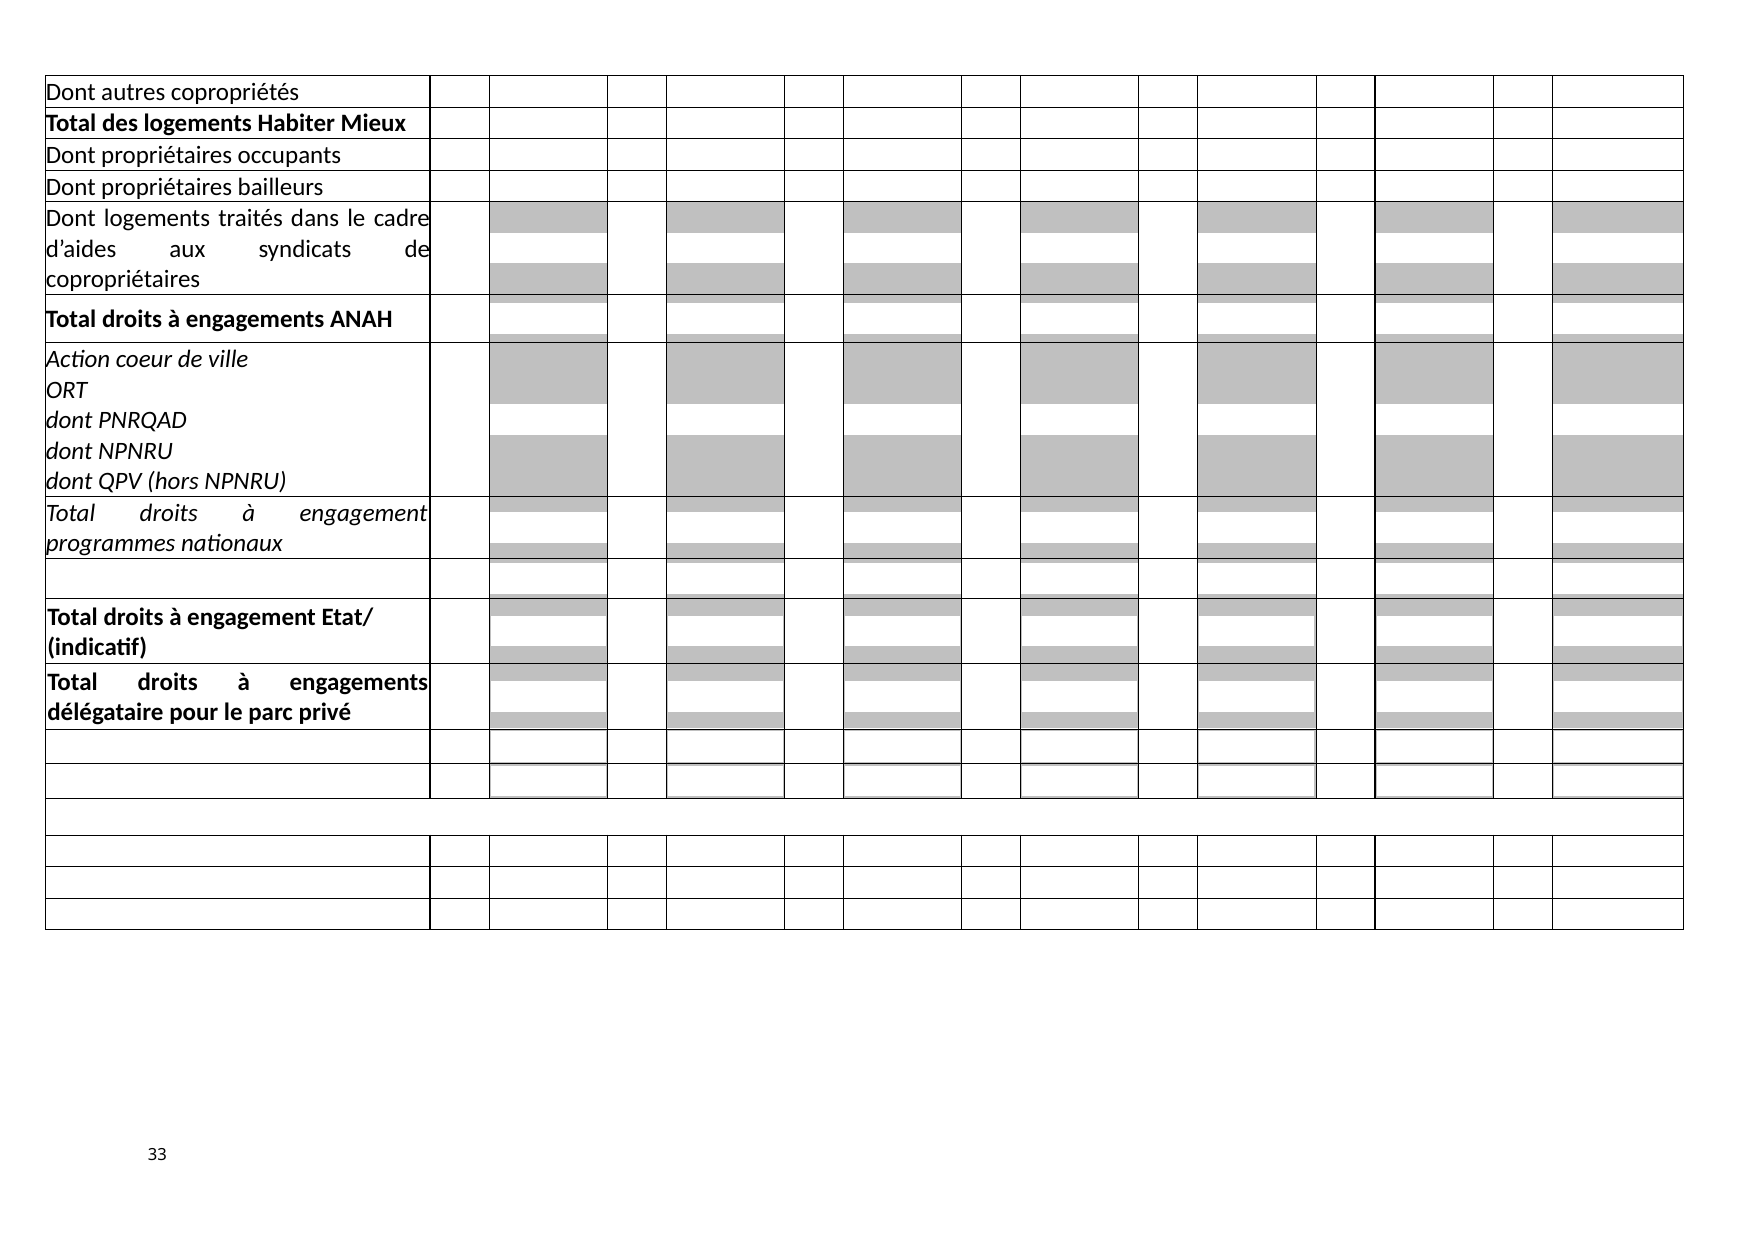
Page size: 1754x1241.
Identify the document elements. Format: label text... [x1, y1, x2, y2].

table_cell [962, 664, 1020, 728]
table_cell [608, 435, 666, 496]
table_cell [962, 202, 1020, 233]
table_cell [962, 295, 1020, 303]
table_cell [667, 435, 784, 496]
table_cell [1494, 343, 1552, 404]
table_cell [785, 594, 843, 598]
table_cell [490, 543, 607, 558]
table_cell [1376, 295, 1493, 303]
table_cell [844, 599, 961, 663]
table_cell [667, 334, 784, 342]
table_cell [1494, 599, 1552, 663]
table_cell [844, 334, 961, 342]
table_cell [1139, 263, 1197, 294]
table_cell [844, 497, 961, 512]
table_cell [490, 497, 607, 512]
table_cell [1494, 295, 1552, 303]
table_cell [1317, 594, 1374, 598]
table_cell [490, 559, 607, 563]
table_cell [608, 559, 666, 563]
table_cell [785, 435, 843, 496]
table_cell [431, 664, 489, 728]
table_cell [431, 543, 489, 558]
table_cell [1317, 497, 1374, 512]
table_cell [1317, 343, 1374, 404]
table_cell [1494, 202, 1552, 233]
table_cell [431, 599, 489, 663]
table_cell [1198, 202, 1316, 233]
table_cell Total droits à engagements ANAH [46, 334, 429, 342]
table_cell [431, 497, 489, 512]
table_cell [490, 599, 607, 663]
table_cell [1198, 295, 1316, 303]
table_cell [844, 435, 961, 496]
table_cell [962, 559, 1020, 563]
table_cell [1139, 543, 1197, 558]
table_cell [1553, 295, 1683, 303]
table_cell [1376, 263, 1493, 294]
table_cell [667, 594, 784, 598]
table_cell [608, 594, 666, 598]
table_cell [785, 334, 843, 342]
table_cell [490, 435, 607, 496]
table_cell [608, 543, 666, 558]
table_cell [844, 543, 961, 558]
table_cell [785, 543, 843, 558]
table_cell [1021, 559, 1138, 563]
table_cell [667, 295, 784, 303]
table_cell [1494, 594, 1552, 598]
table_cell [1376, 559, 1493, 563]
table_cell [1553, 202, 1683, 233]
table_cell [431, 435, 489, 496]
table_cell [1198, 263, 1316, 294]
table_cell [1317, 334, 1374, 342]
table_cell [490, 664, 607, 728]
table_cell [844, 202, 961, 233]
table_cell [1198, 343, 1316, 404]
table_cell [785, 664, 843, 728]
table_cell [490, 594, 607, 598]
table_cell [1198, 543, 1316, 558]
table_cell [431, 334, 489, 342]
table_cell [785, 263, 843, 294]
table_cell [1139, 594, 1197, 598]
table_cell [1553, 497, 1683, 512]
table_cell [962, 343, 1020, 404]
table_cell [1553, 334, 1683, 342]
table_cell [1317, 559, 1374, 563]
table_cell [1553, 594, 1683, 598]
table_cell [490, 343, 607, 404]
table_cell [46, 559, 429, 563]
table_cell [1021, 664, 1138, 728]
table_cell [608, 202, 666, 233]
table_cell [1139, 343, 1197, 404]
table_cell [1376, 202, 1493, 233]
table_cell [608, 497, 666, 512]
table_cell [1198, 599, 1316, 663]
table_cell [1021, 599, 1138, 663]
table_cell [1494, 334, 1552, 342]
table_cell [490, 202, 607, 233]
table_cell [1494, 435, 1552, 496]
table_cell [1198, 435, 1316, 496]
table_cell [1139, 334, 1197, 342]
table_cell [1376, 334, 1493, 342]
table_cell [1021, 435, 1138, 496]
table_cell [1494, 559, 1552, 563]
table_cell [1376, 543, 1493, 558]
table_cell [1139, 435, 1197, 496]
table_cell [1021, 497, 1138, 512]
table_cell [785, 295, 843, 303]
table_cell [1553, 559, 1683, 563]
table_cell [1376, 664, 1493, 728]
table_cell [667, 343, 784, 404]
table_cell [667, 664, 784, 728]
table_cell [962, 334, 1020, 342]
table_cell [785, 343, 843, 404]
table_cell [962, 543, 1020, 558]
table_cell [1376, 594, 1493, 598]
table_cell [844, 664, 961, 728]
table_cell [1021, 343, 1138, 404]
table_cell [844, 263, 961, 294]
table_cell [844, 295, 961, 303]
table_cell [431, 295, 489, 303]
table_cell [1198, 497, 1316, 512]
table_cell [1376, 599, 1493, 663]
table_cell [431, 594, 489, 598]
table_cell [1139, 664, 1197, 728]
table_cell [608, 334, 666, 342]
table_cell [962, 594, 1020, 598]
table_cell [608, 343, 666, 404]
table_cell [667, 263, 784, 294]
table_cell [962, 497, 1020, 512]
table_cell [1494, 263, 1552, 294]
table_cell [1021, 202, 1138, 233]
table_cell [1198, 559, 1316, 563]
table_cell [844, 343, 961, 404]
table_cell [1317, 599, 1374, 663]
table_cell [785, 497, 843, 512]
table_cell [1139, 295, 1197, 303]
table_cell [431, 202, 489, 233]
table_cell [490, 295, 607, 303]
table_cell [1317, 263, 1374, 294]
table_cell [1139, 202, 1197, 233]
table_cell [1317, 435, 1374, 496]
table_cell [490, 263, 607, 294]
table_cell [1139, 559, 1197, 563]
table_cell [1139, 599, 1197, 663]
table_cell [1376, 497, 1493, 512]
table_cell [608, 295, 666, 303]
table_cell [1021, 543, 1138, 558]
table_cell [1317, 664, 1374, 728]
table_cell [844, 559, 961, 563]
table_cell [490, 334, 607, 342]
table_cell [1494, 497, 1552, 512]
table_cell [1376, 435, 1493, 496]
table_cell [1317, 295, 1374, 303]
table_cell [667, 202, 784, 233]
table_cell [1198, 664, 1316, 728]
table_cell [1021, 295, 1138, 303]
table_cell [667, 543, 784, 558]
table_cell [844, 594, 961, 598]
table_cell [431, 343, 489, 404]
table_cell [46, 594, 429, 598]
table_cell [1494, 664, 1552, 728]
table_cell [1553, 263, 1683, 294]
table_cell [1139, 497, 1197, 512]
table_cell [962, 435, 1020, 496]
table_cell [1021, 263, 1138, 294]
table_cell [608, 664, 666, 728]
table_cell [608, 263, 666, 294]
table_cell [667, 599, 784, 663]
table_cell [608, 599, 666, 663]
table_cell [785, 202, 843, 233]
table_cell [1553, 435, 1683, 496]
table_cell [1317, 202, 1374, 233]
table_cell [1021, 594, 1138, 598]
table_cell [1494, 543, 1552, 558]
table_cell [785, 599, 843, 663]
table_cell [1198, 594, 1316, 598]
table_cell [1553, 343, 1683, 404]
table_cell [1317, 543, 1374, 558]
table_cell [667, 559, 784, 563]
table_cell [1553, 664, 1683, 728]
table_cell [1553, 543, 1683, 558]
table_cell [1021, 334, 1138, 342]
table_cell [962, 263, 1020, 294]
table_cell [1553, 599, 1683, 663]
table_cell [1376, 343, 1493, 404]
table_cell [1198, 334, 1316, 342]
table_cell [785, 559, 843, 563]
table_cell [431, 559, 489, 563]
table_cell [667, 497, 784, 512]
table_cell [962, 599, 1020, 663]
table_cell [431, 263, 489, 294]
table_cell Total droits à engagements ANAH [46, 295, 429, 303]
